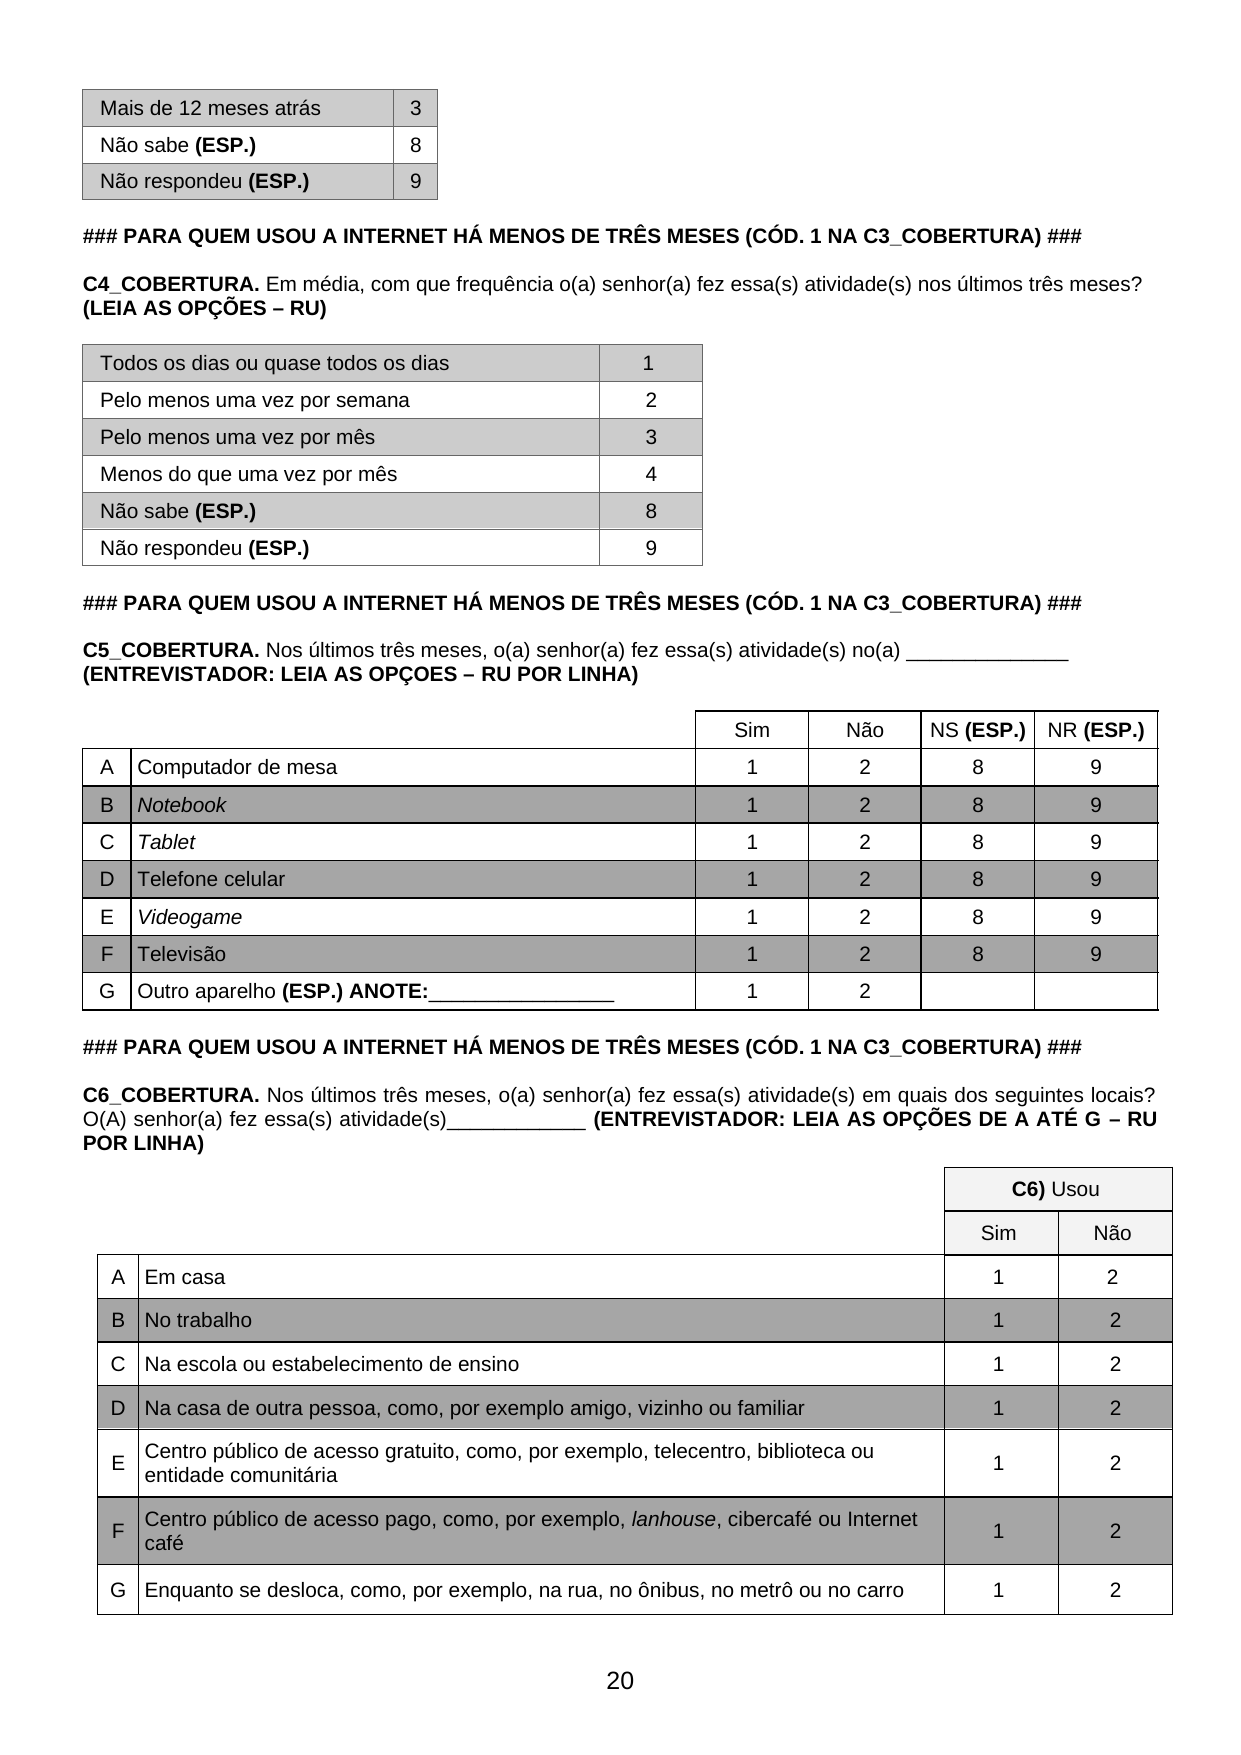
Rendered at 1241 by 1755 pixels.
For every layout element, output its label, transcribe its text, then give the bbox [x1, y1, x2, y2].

table_cell 9 [1035, 936, 1157, 972]
table_cell 2 [809, 824, 920, 860]
table_cell 2 [1059, 1565, 1172, 1613]
table_cell F [83, 936, 130, 972]
table_header Todos os dias ou quase todos os dias [83, 345, 599, 381]
table_cell Não sabe (ESP.) [83, 127, 393, 162]
table_cell 2 [600, 382, 702, 418]
table_cell 2 [809, 861, 920, 897]
table_cell Não respondeu (ESP.) [83, 530, 599, 565]
table_cell 9 [1035, 899, 1157, 934]
table_cell 2 [1059, 1386, 1172, 1428]
table_cell 1 [696, 861, 808, 897]
table_cell 8 [922, 824, 1034, 860]
table_cell C [83, 824, 130, 860]
table_cell Centro público de acesso gratuito, como, por exemplo, telecentro, biblioteca ou entidade comunitária [139, 1430, 944, 1496]
table_cell Notebook [132, 787, 695, 822]
table_cell 2 [809, 787, 920, 822]
table_cell F [98, 1498, 138, 1564]
table_header NR (ESP.) [1035, 712, 1157, 747]
text ### PARA QUEM USOU A INTERNET HÁ MENOS DE TRÊS MESES (CÓD. 1 NA C3_COBERTURA) ### [83, 224, 1158, 248]
table_cell 9 [1035, 824, 1157, 860]
table_cell B [83, 787, 130, 822]
table_cell 2 [1059, 1430, 1172, 1496]
text C6_COBERTURA. Nos últimos três meses, o(a) senhor(a) fez essa(s) atividade(s) em quais dos seguintes locais? O(A) senhor(a) fez essa(s) atividade(s)____________ (ENTREVISTADOR: LEIA AS OPÇÕES DE A ATÉ G – RU POR LINHA) [83, 1083, 1158, 1154]
table_cell 2 [1059, 1256, 1172, 1297]
table_cell Não respondeu (ESP.) [83, 164, 393, 199]
table_header 1 [600, 345, 702, 381]
table_cell 3 [394, 90, 437, 126]
table_cell Não [1059, 1212, 1172, 1254]
table_cell 1 [945, 1565, 1058, 1613]
table_header Sim [696, 712, 808, 747]
table_cell 2 [1059, 1498, 1172, 1564]
table_cell 2 [809, 936, 920, 972]
table_cell [1035, 973, 1157, 1009]
table_cell 2 [1059, 1299, 1172, 1341]
table_cell 1 [945, 1498, 1058, 1564]
table_cell 8 [600, 493, 702, 528]
table_cell 1 [696, 973, 808, 1009]
table_header [98, 1167, 944, 1210]
table_cell 1 [945, 1430, 1058, 1496]
table_cell A [98, 1255, 138, 1297]
table_header [83, 710, 131, 747]
table_cell Televisão [132, 936, 695, 972]
table_cell 2 [809, 749, 920, 785]
table_cell A [83, 749, 130, 785]
text ### PARA QUEM USOU A INTERNET HÁ MENOS DE TRÊS MESES (CÓD. 1 NA C3_COBERTURA) ### [83, 1035, 1158, 1059]
table_cell Na casa de outra pessoa, como, por exemplo amigo, vizinho ou familiar [139, 1386, 944, 1428]
table_cell D [83, 861, 130, 897]
table_cell 1 [696, 936, 808, 972]
table_cell 1 [945, 1299, 1058, 1341]
text C5_COBERTURA. Nos últimos três meses, o(a) senhor(a) fez essa(s) atividade(s) no(a) ______________ (ENTREVISTADOR: LEIA AS OPÇOES – RU POR LINHA) [83, 638, 1158, 686]
table_cell 8 [922, 936, 1034, 972]
table_cell 2 [809, 899, 920, 934]
table_cell 8 [922, 861, 1034, 897]
table_cell [922, 973, 1034, 1009]
text ### PARA QUEM USOU A INTERNET HÁ MENOS DE TRÊS MESES (CÓD. 1 NA C3_COBERTURA) ### [83, 590, 1158, 614]
table_cell 1 [945, 1256, 1058, 1297]
table_cell [98, 1210, 944, 1254]
table_cell D [98, 1386, 138, 1428]
table_cell 9 [1035, 861, 1157, 897]
table_cell Telefone celular [132, 861, 695, 897]
table_cell 1 [945, 1343, 1058, 1385]
table_header C6) Usou [945, 1168, 1172, 1210]
table_cell 2 [1059, 1343, 1172, 1385]
table_cell G [98, 1565, 138, 1613]
table_header NS (ESP.) [922, 712, 1034, 747]
table_cell Centro público de acesso pago, como, por exemplo, lanhouse, cibercafé ou Internet café [139, 1498, 944, 1564]
table_cell 1 [945, 1386, 1058, 1428]
table_cell 4 [600, 456, 702, 492]
table_cell 8 [922, 787, 1034, 822]
table_cell Tablet [132, 824, 695, 860]
table_cell Pelo menos uma vez por mês [83, 419, 599, 455]
table_cell 3 [600, 419, 702, 455]
table_cell 1 [696, 749, 808, 785]
table_cell 1 [696, 787, 808, 822]
table_header Não [809, 712, 920, 747]
table_cell 9 [600, 530, 702, 565]
table_header [131, 710, 695, 747]
table_cell 2 [809, 973, 920, 1009]
table_cell G [83, 973, 130, 1009]
table_cell Outro aparelho (ESP.) ANOTE:________________ [132, 973, 695, 1009]
table_cell C [98, 1343, 138, 1385]
table_cell Menos do que uma vez por mês [83, 456, 599, 492]
table_cell 9 [1035, 787, 1157, 822]
table_cell 8 [922, 899, 1034, 934]
table_cell Na escola ou estabelecimento de ensino [139, 1343, 944, 1385]
table_cell B [98, 1299, 138, 1341]
table_cell 8 [922, 749, 1034, 785]
table_cell Sim [945, 1212, 1058, 1254]
text C4_COBERTURA. Em média, com que frequência o(a) senhor(a) fez essa(s) atividade(s) nos últimos três meses? (LEIA AS OPÇÕES – RU) [83, 272, 1158, 320]
table_cell Pelo menos uma vez por semana [83, 382, 599, 418]
table_cell No trabalho [139, 1299, 944, 1341]
table_cell 9 [1035, 749, 1157, 785]
table_cell E [83, 899, 130, 934]
table_cell Não sabe (ESP.) [83, 493, 599, 528]
table_cell Videogame [132, 899, 695, 934]
table_cell Mais de 12 meses atrás [83, 90, 393, 126]
table_cell Enquanto se desloca, como, por exemplo, na rua, no ônibus, no metrô ou no carro [139, 1565, 944, 1613]
table_cell 9 [394, 164, 437, 199]
table_cell 1 [696, 899, 808, 934]
table_cell 8 [394, 127, 437, 162]
table_cell E [98, 1430, 138, 1496]
table_cell 1 [696, 824, 808, 860]
table_cell Em casa [139, 1255, 944, 1297]
table_cell Computador de mesa [132, 749, 695, 785]
